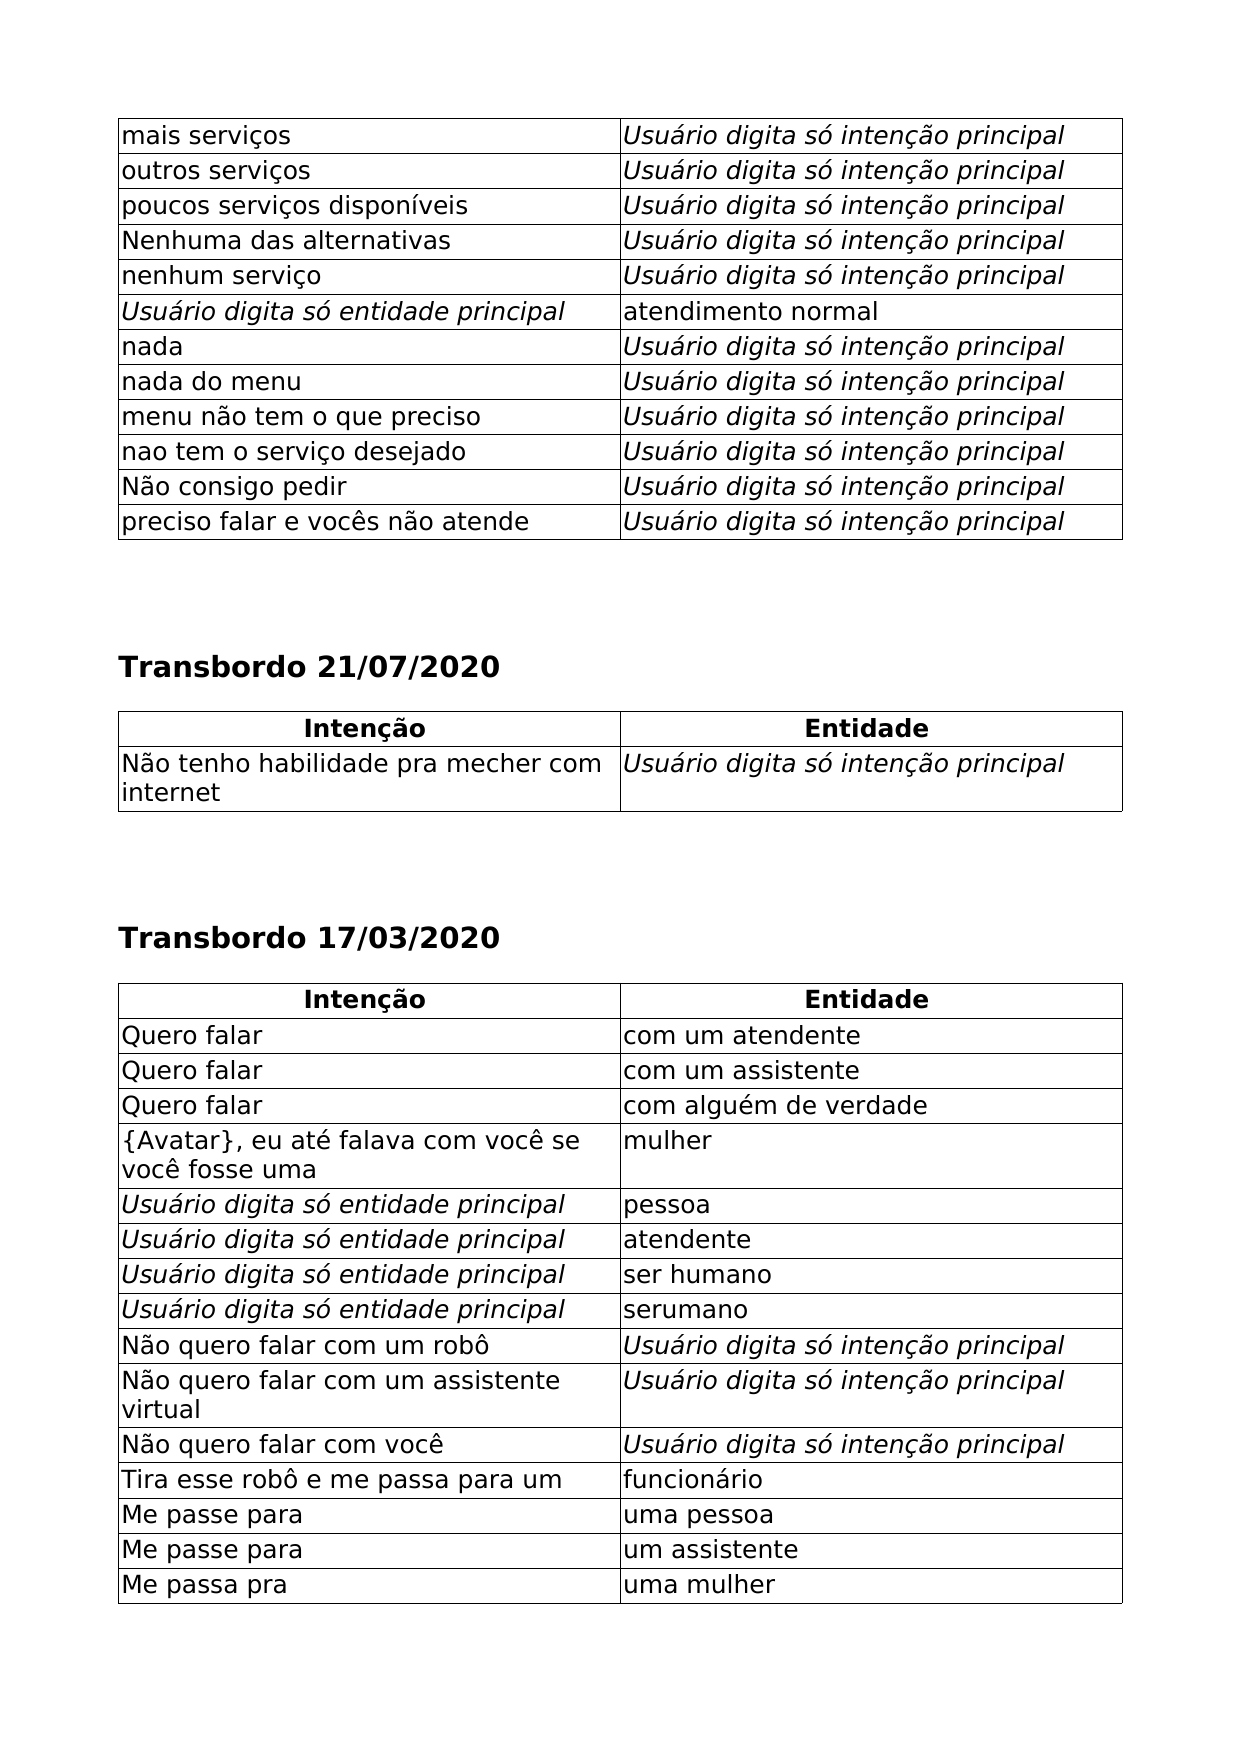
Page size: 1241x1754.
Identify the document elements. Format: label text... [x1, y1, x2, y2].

table_cell Usuário digita só entidade principal [119, 295, 620, 329]
table_cell Usuário digita só intenção principal [621, 505, 1122, 539]
table_cell Quero falar [119, 1054, 620, 1088]
subtitle Transbordo 21/07/2020 [118, 650, 1122, 684]
table_cell Usuário digita só intenção principal [621, 154, 1122, 188]
table_cell Usuário digita só intenção principal [621, 330, 1122, 364]
table_cell uma mulher [621, 1569, 1122, 1603]
table_cell Usuário digita só entidade principal [119, 1189, 620, 1222]
table_cell Usuário digita só intenção principal [621, 1364, 1122, 1427]
table_cell Tira esse robô e me passa para um [119, 1463, 620, 1497]
table_cell Não tenho habilidade pra mecher com internet [119, 747, 620, 811]
table_cell Não quero falar com um assistente virtual [119, 1364, 620, 1427]
table_header Entidade [621, 712, 1122, 746]
table_cell serumano [621, 1294, 1122, 1328]
table_cell uma pessoa [621, 1499, 1122, 1532]
table_cell pessoa [621, 1189, 1122, 1222]
table_cell nao tem o serviço desejado [119, 435, 620, 469]
table_cell atendente [621, 1224, 1122, 1258]
table_cell Me passe para [119, 1499, 620, 1532]
table_header Intenção [119, 984, 620, 1018]
table_cell Usuário digita só entidade principal [119, 1259, 620, 1293]
table_cell Usuário digita só intenção principal [621, 119, 1122, 153]
table_cell um assistente [621, 1534, 1122, 1568]
table_cell com um atendente [621, 1019, 1122, 1053]
table_cell com um assistente [621, 1054, 1122, 1088]
table_cell Usuário digita só intenção principal [621, 470, 1122, 504]
table_cell Me passa pra [119, 1569, 620, 1603]
table_cell Usuário digita só entidade principal [119, 1294, 620, 1328]
table_cell outros serviços [119, 154, 620, 188]
table_cell menu não tem o que preciso [119, 400, 620, 434]
table_cell atendimento normal [621, 295, 1122, 329]
table_cell Nenhuma das alternativas [119, 225, 620, 258]
table_cell Usuário digita só intenção principal [621, 1428, 1122, 1462]
table_cell Usuário digita só intenção principal [621, 400, 1122, 434]
table_cell poucos serviços disponíveis [119, 189, 620, 223]
table_cell {Avatar}, eu até falava com você se você fosse uma [119, 1124, 620, 1187]
table_header Entidade [621, 984, 1122, 1018]
table_cell Usuário digita só entidade principal [119, 1224, 620, 1258]
table_cell Não consigo pedir [119, 470, 620, 504]
table_cell com alguém de verdade [621, 1089, 1122, 1123]
table_cell mais serviços [119, 119, 620, 153]
table_cell Não quero falar com um robô [119, 1329, 620, 1363]
table_cell nada [119, 330, 620, 364]
table_cell Usuário digita só intenção principal [621, 1329, 1122, 1363]
table_cell Quero falar [119, 1089, 620, 1123]
table_cell Usuário digita só intenção principal [621, 225, 1122, 258]
table_cell Usuário digita só intenção principal [621, 747, 1122, 811]
table_cell Usuário digita só intenção principal [621, 365, 1122, 399]
table_cell nenhum serviço [119, 260, 620, 294]
table_cell Usuário digita só intenção principal [621, 260, 1122, 294]
table_cell Usuário digita só intenção principal [621, 435, 1122, 469]
table_header Intenção [119, 712, 620, 746]
table_cell Usuário digita só intenção principal [621, 189, 1122, 223]
table_cell Me passe para [119, 1534, 620, 1568]
table_cell Quero falar [119, 1019, 620, 1053]
table_cell nada do menu [119, 365, 620, 399]
table_cell preciso falar e vocês não atende [119, 505, 620, 539]
table_cell ser humano [621, 1259, 1122, 1293]
table_cell mulher [621, 1124, 1122, 1187]
table_cell Não quero falar com você [119, 1428, 620, 1462]
subtitle Transbordo 17/03/2020 [118, 921, 1122, 955]
table_cell funcionário [621, 1463, 1122, 1497]
